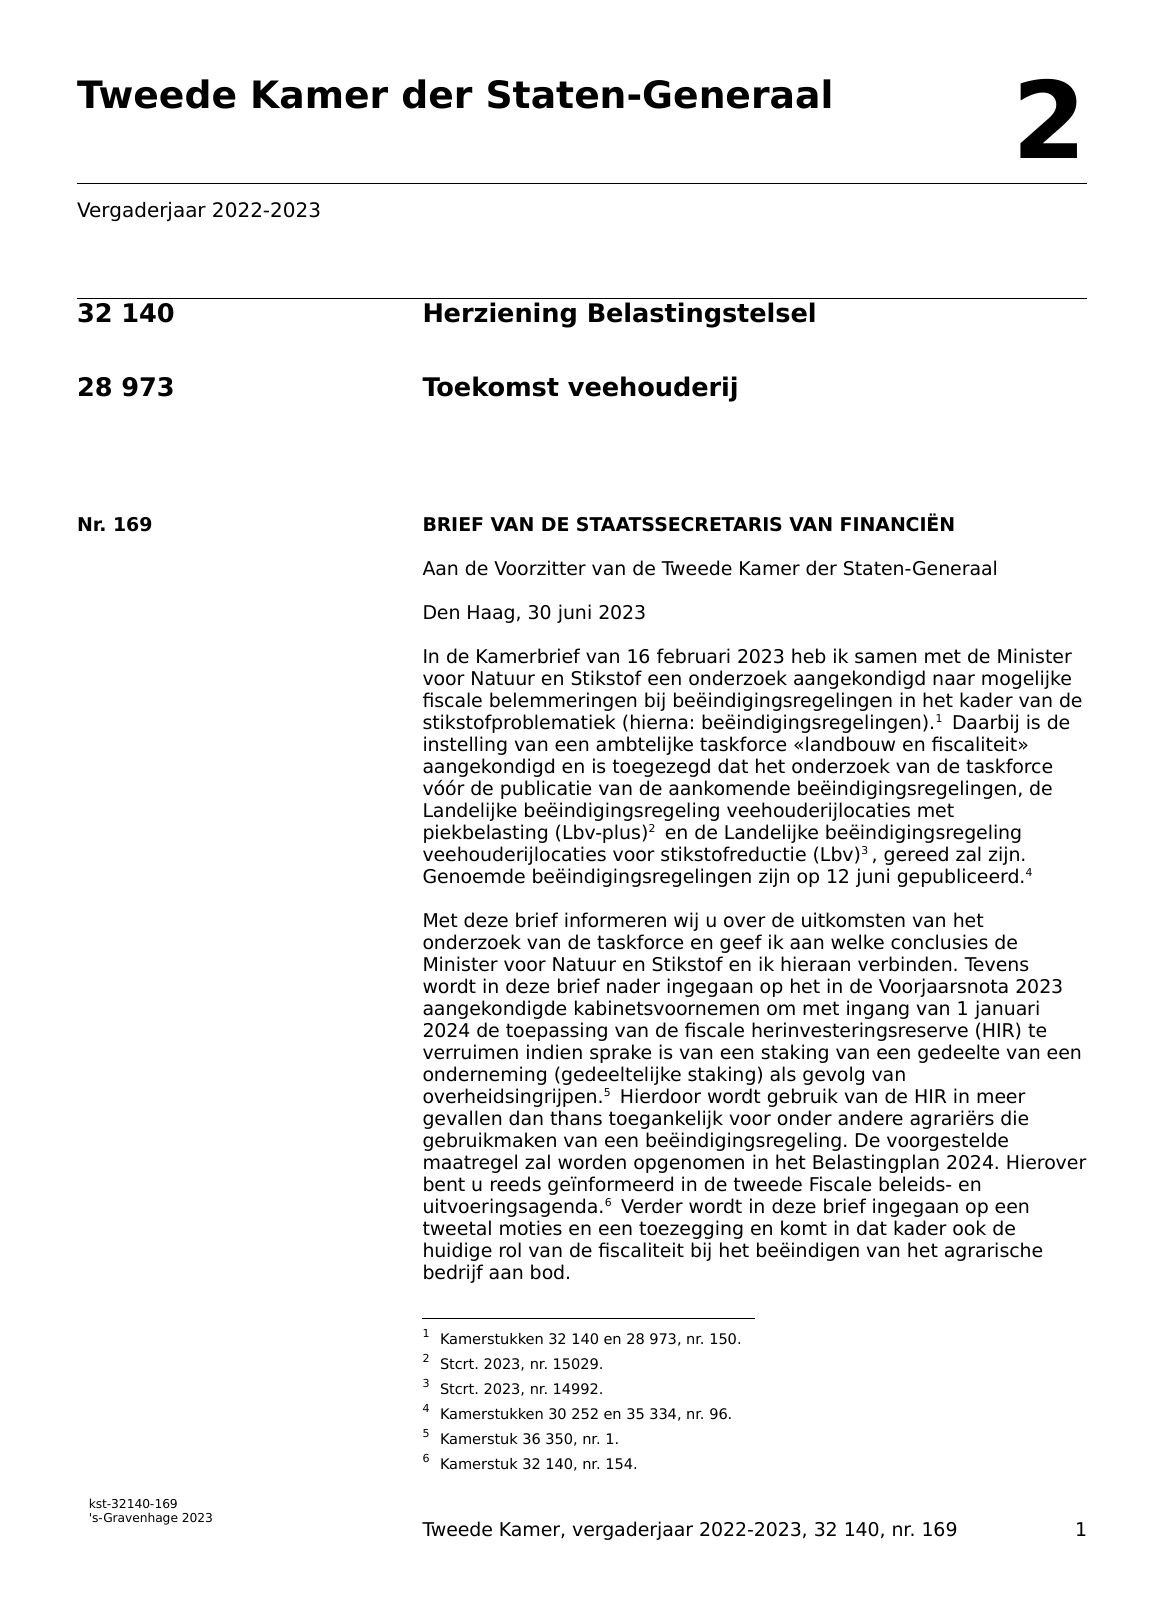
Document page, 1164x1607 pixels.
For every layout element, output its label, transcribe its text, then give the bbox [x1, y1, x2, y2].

text In de Kamerbrief van 16 februari 2023 heb ik samen met de Minister voor Natuur en Stikstof een onderzoek aangekondigd naar mogelijke fiscale belemmeringen bij beëindigingsregelingen in het kader van de stikstofproblematiek (hierna: beëindigingsregelingen). Daarbij is de instelling van een ambtelijke taskforce «landbouw en fiscaliteit» aangekondigd en is toegezegd dat het onderzoek van de taskforce vóór de publicatie van de aankomende beëindigingsregelingen, de Landelijke beëindigingsregeling veehouderijlocaties met piekbelasting (Lbv-plus) en de Landelijke beëindigingsregeling veehouderijlocaties voor stikstofreductie (Lbv), gereed zal zijn. Genoemde beëindigingsregelingen zijn op 12 juni gepubliceerd. [422, 646, 1087, 888]
text 's-Gravenhage 2023 [88, 1511, 323, 1525]
table_cell Vergaderjaar 2022-2023 [77, 184, 1087, 298]
text Kamerstukken 30 252 en 35 334, nr. 96. [422, 1402, 1087, 1424]
subtitle 28 973 Toekomst veehouderij [77, 373, 1087, 403]
text Kamerstuk 36 350, nr. 1. [422, 1427, 1087, 1449]
text Kamerstuk 32 140, nr. 154. [422, 1452, 1087, 1474]
text Kamerstukken 32 140 en 28 973, nr. 150. [422, 1327, 1087, 1349]
text kst-32140-169 [88, 1497, 323, 1511]
subtitle 32 140 Herziening Belastingstelsel [77, 299, 1087, 329]
table_header 2 [886, 59, 1087, 183]
text Stcrt. 2023, nr. 14992. [422, 1377, 1087, 1399]
table_header Tweede Kamer der Staten-Generaal [77, 59, 886, 183]
text Den Haag, 30 juni 2023 [422, 602, 1087, 624]
text Met deze brief informeren wij u over de uitkomsten van het onderzoek van de taskforce en geef ik aan welke conclusies de Minister voor Natuur en Stikstof en ik hieraan verbinden. Tevens wordt in deze brief nader ingegaan op het in de Voorjaarsnota 2023 aangekondigde kabinetsvoornemen om met ingang van 1 januari 2024 de toepassing van de fiscale herinvesteringsreserve (HIR) te verruimen indien sprake is van een staking van een gedeelte van een onderneming (gedeeltelijke staking) als gevolg van overheidsingrijpen. Hierdoor wordt gebruik van de HIR in meer gevallen dan thans toegankelijk voor onder andere agrariërs die gebruikmaken van een beëindigingsregeling. De voorgestelde maatregel zal worden opgenomen in het Belastingplan 2024. Hierover bent u reeds geïnformeerd in de tweede Fiscale beleids- en uitvoeringsagenda. Verder wordt in deze brief ingegaan op een tweetal moties en een toezegging en komt in dat kader ook de huidige rol van de fiscaliteit bij het beëindigen van het agrarische bedrijf aan bod. [422, 910, 1087, 1284]
text Stcrt. 2023, nr. 15029. [422, 1352, 1087, 1374]
text Aan de Voorzitter van de Tweede Kamer der Staten-Generaal [422, 558, 1087, 580]
subtitle Nr. 169 BRIEF VAN DE STAATSSECRETARIS VAN FINANCIËN [77, 514, 1087, 536]
